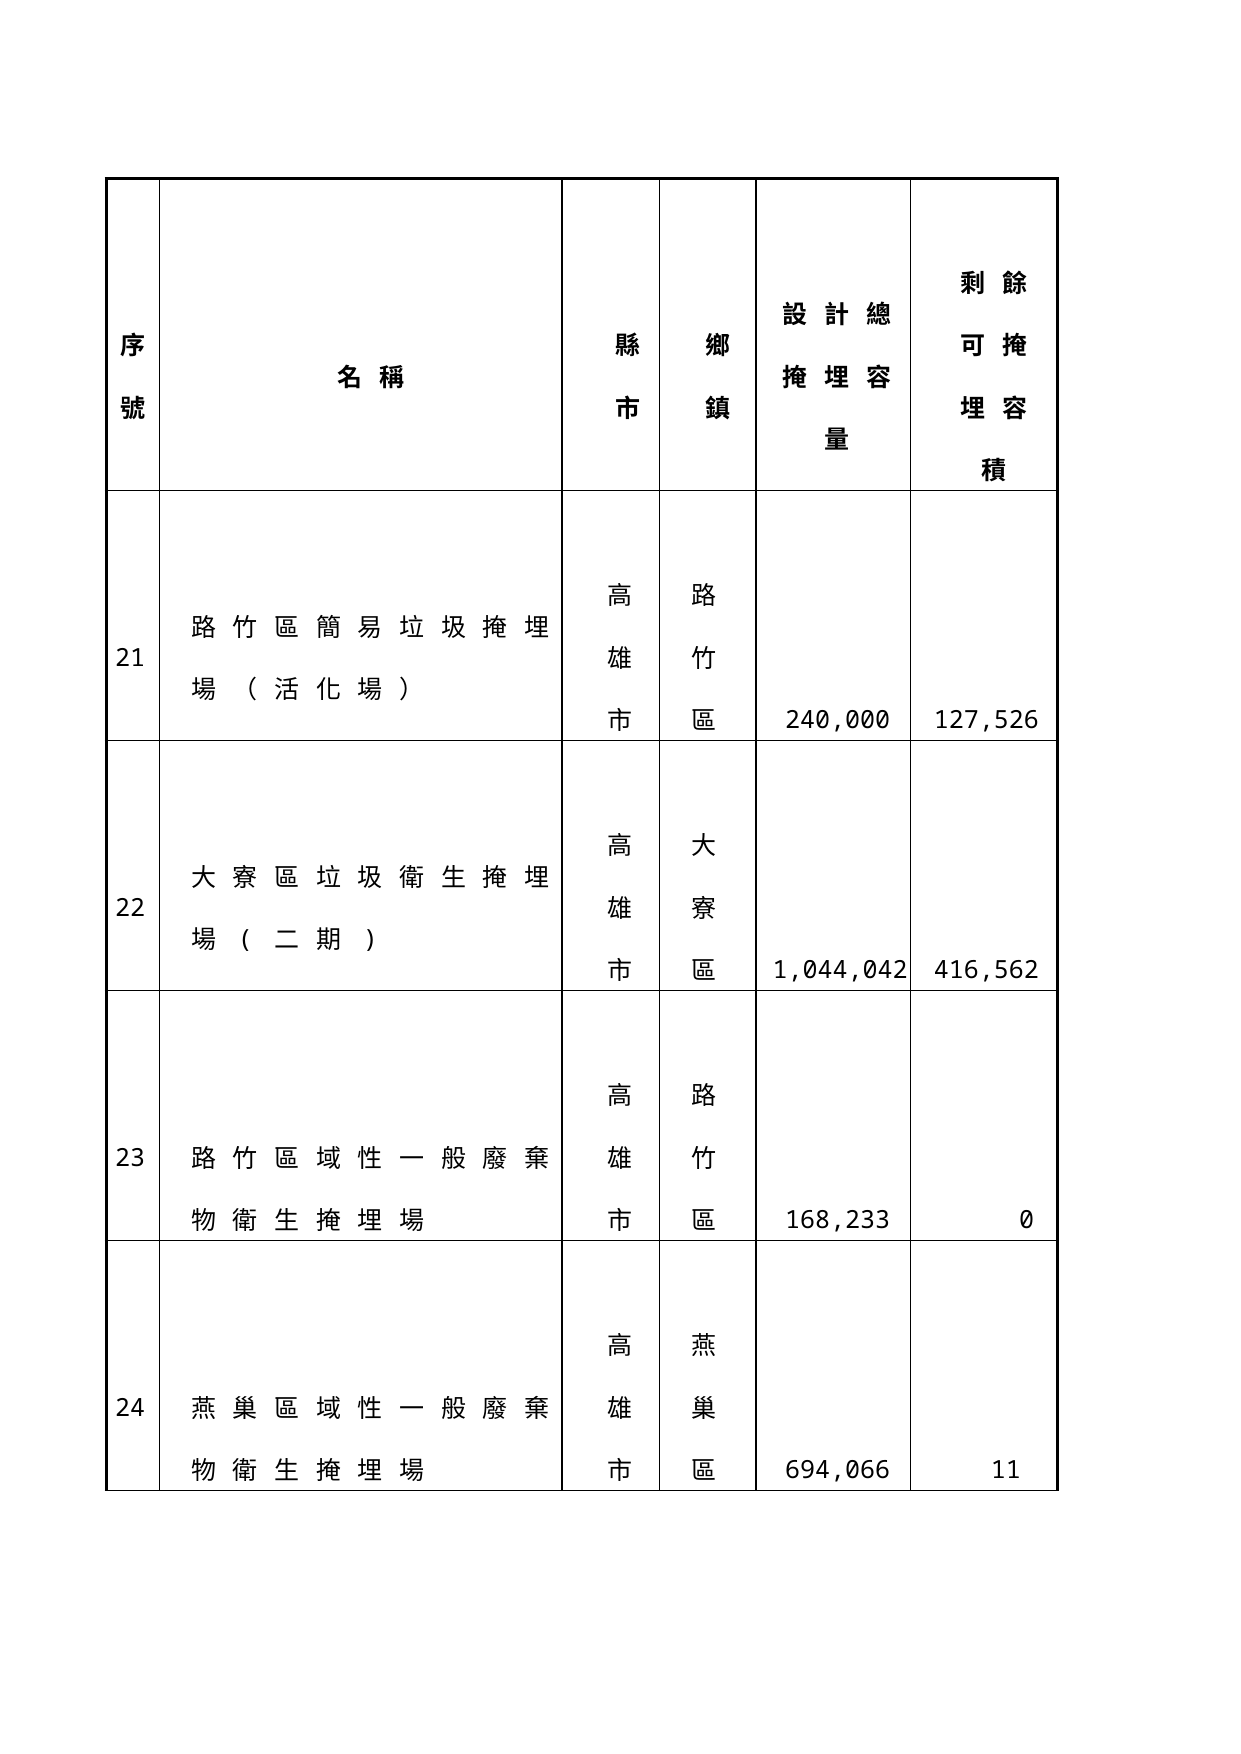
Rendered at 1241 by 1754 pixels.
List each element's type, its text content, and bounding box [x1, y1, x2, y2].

table_cell 路竹區簡易垃圾掩埋場（活化場） [160, 491, 561, 740]
table_cell 168,233 [757, 991, 910, 1240]
table_header 鄉鎮 [660, 180, 755, 490]
table_cell 燕巢區域性一般廢棄物衛生掩埋場 [160, 1241, 561, 1490]
table_header 設計總掩埋容量 [757, 180, 910, 490]
table_cell 高雄市 [563, 741, 659, 990]
table_cell 高雄市 [563, 491, 659, 740]
table_cell 高雄市 [563, 1241, 659, 1490]
table_cell 路竹區 [660, 491, 755, 740]
table_cell 22 [108, 741, 159, 990]
table_cell 0 [911, 991, 1056, 1240]
table_cell 大寮區垃圾衛生掩埋場(二期) [160, 741, 561, 990]
table_cell 694,066 [757, 1241, 910, 1490]
table_cell 24 [108, 1241, 159, 1490]
table_cell 11 [911, 1241, 1056, 1490]
table_cell 127,526 [911, 491, 1056, 740]
table_cell 1,044,042 [757, 741, 910, 990]
table_header 縣市 [563, 180, 659, 490]
table_cell 燕巢區 [660, 1241, 755, 1490]
table_cell 路竹區域性一般廢棄物衛生掩埋場 [160, 991, 561, 1240]
table_cell 23 [108, 991, 159, 1240]
table_cell 高雄市 [563, 991, 659, 1240]
table_cell 路竹區 [660, 991, 755, 1240]
table_cell 416,562 [911, 741, 1056, 990]
table_header 序號 [108, 180, 159, 490]
table_header 剩餘可掩埋容積 [911, 180, 1056, 490]
table_cell 21 [108, 491, 159, 740]
table_cell 大寮區 [660, 741, 755, 990]
table_header 名稱 [160, 180, 561, 490]
table_cell 240,000 [757, 491, 910, 740]
